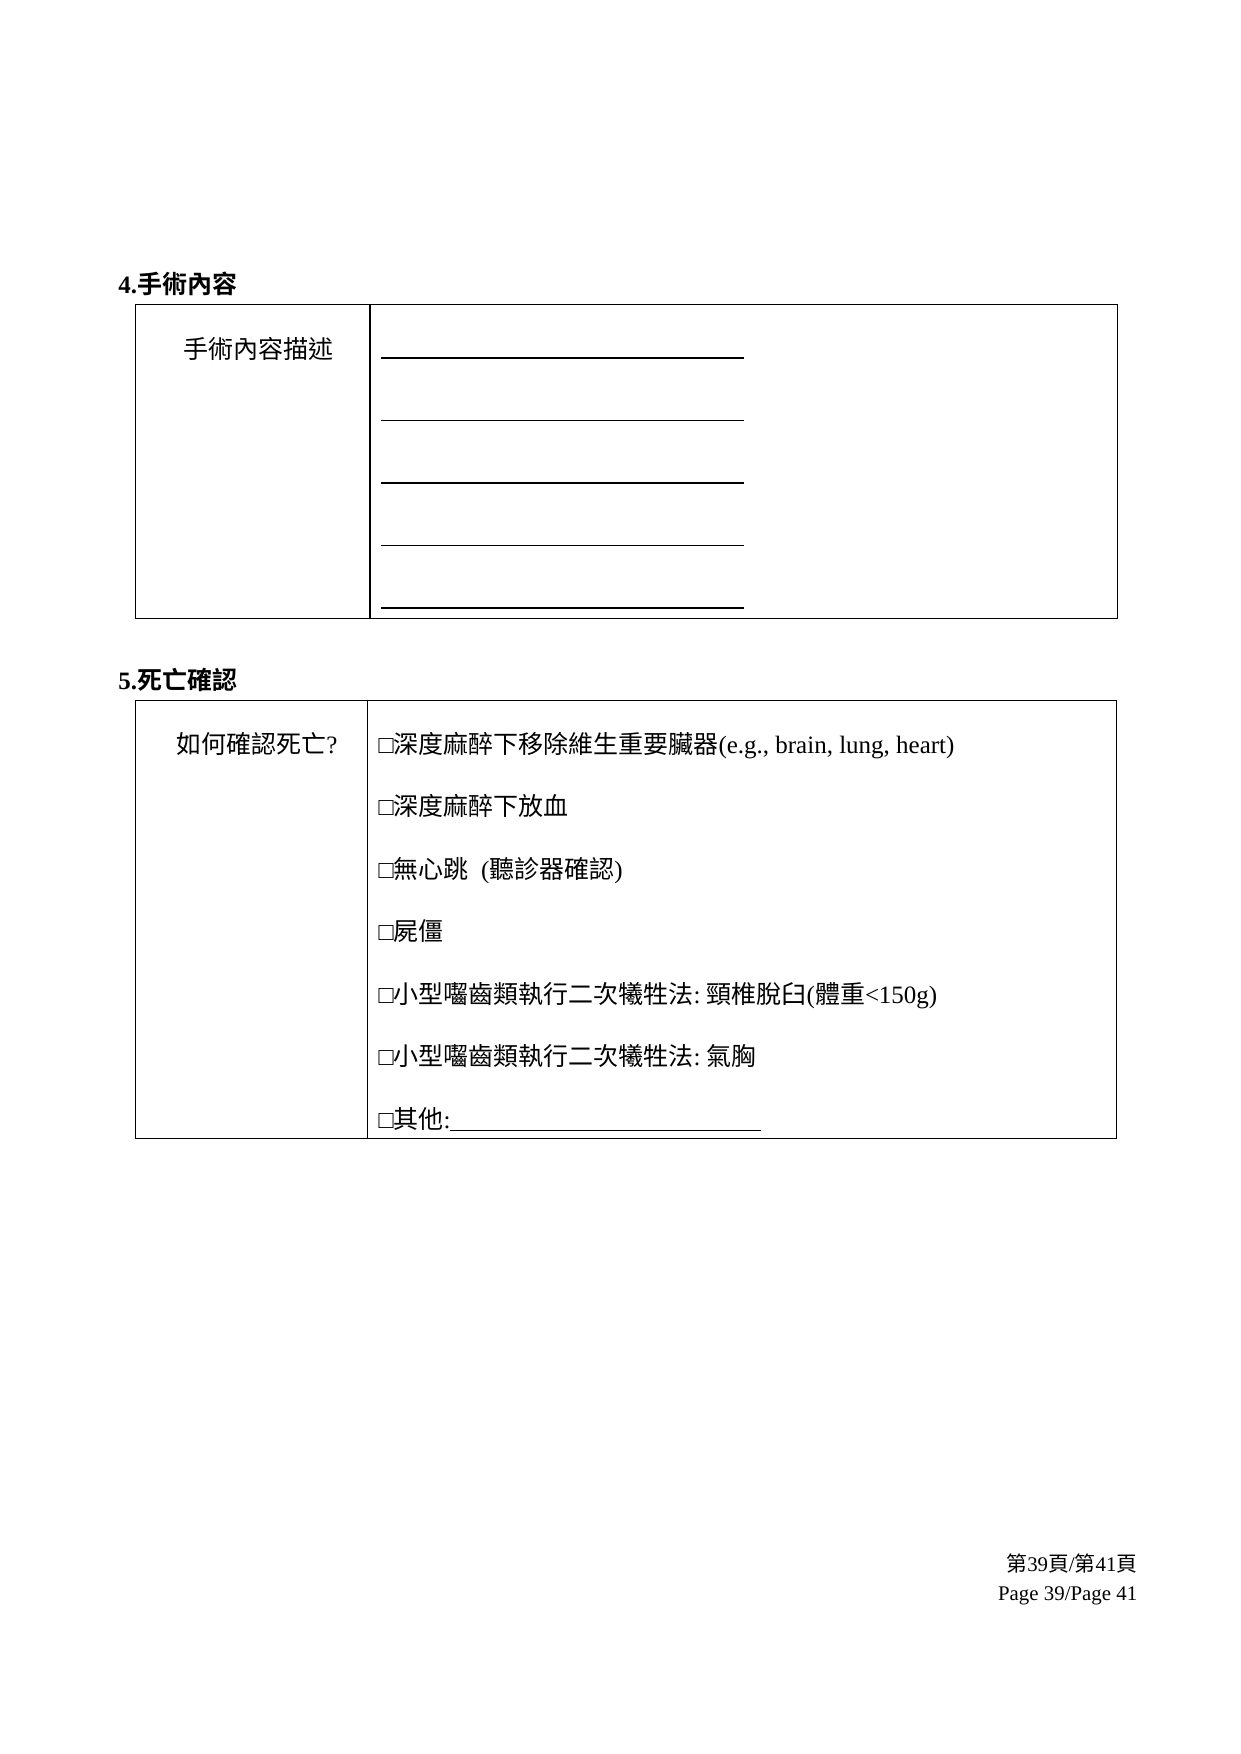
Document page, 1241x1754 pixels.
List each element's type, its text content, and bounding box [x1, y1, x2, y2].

table_header 手術內容描述 [136, 305, 369, 617]
text 4.手術內容 [118, 241, 1137, 304]
table_header [371, 305, 1117, 617]
table_header □深度麻醉下移除維生重要臟器(e.g., brain, lung, heart) □深度麻醉下放血 □無心跳 (聽診器確認) □屍僵 □小型囓齒類執行二次犧牲法: 頸椎脫臼(體重<150g) □小型囓齒類執行二次犧牲法: 氣胸 □其他: [368, 701, 1116, 1138]
table_header 如何確認死亡? [136, 701, 367, 1138]
text 5.死亡確認 [118, 637, 1137, 700]
